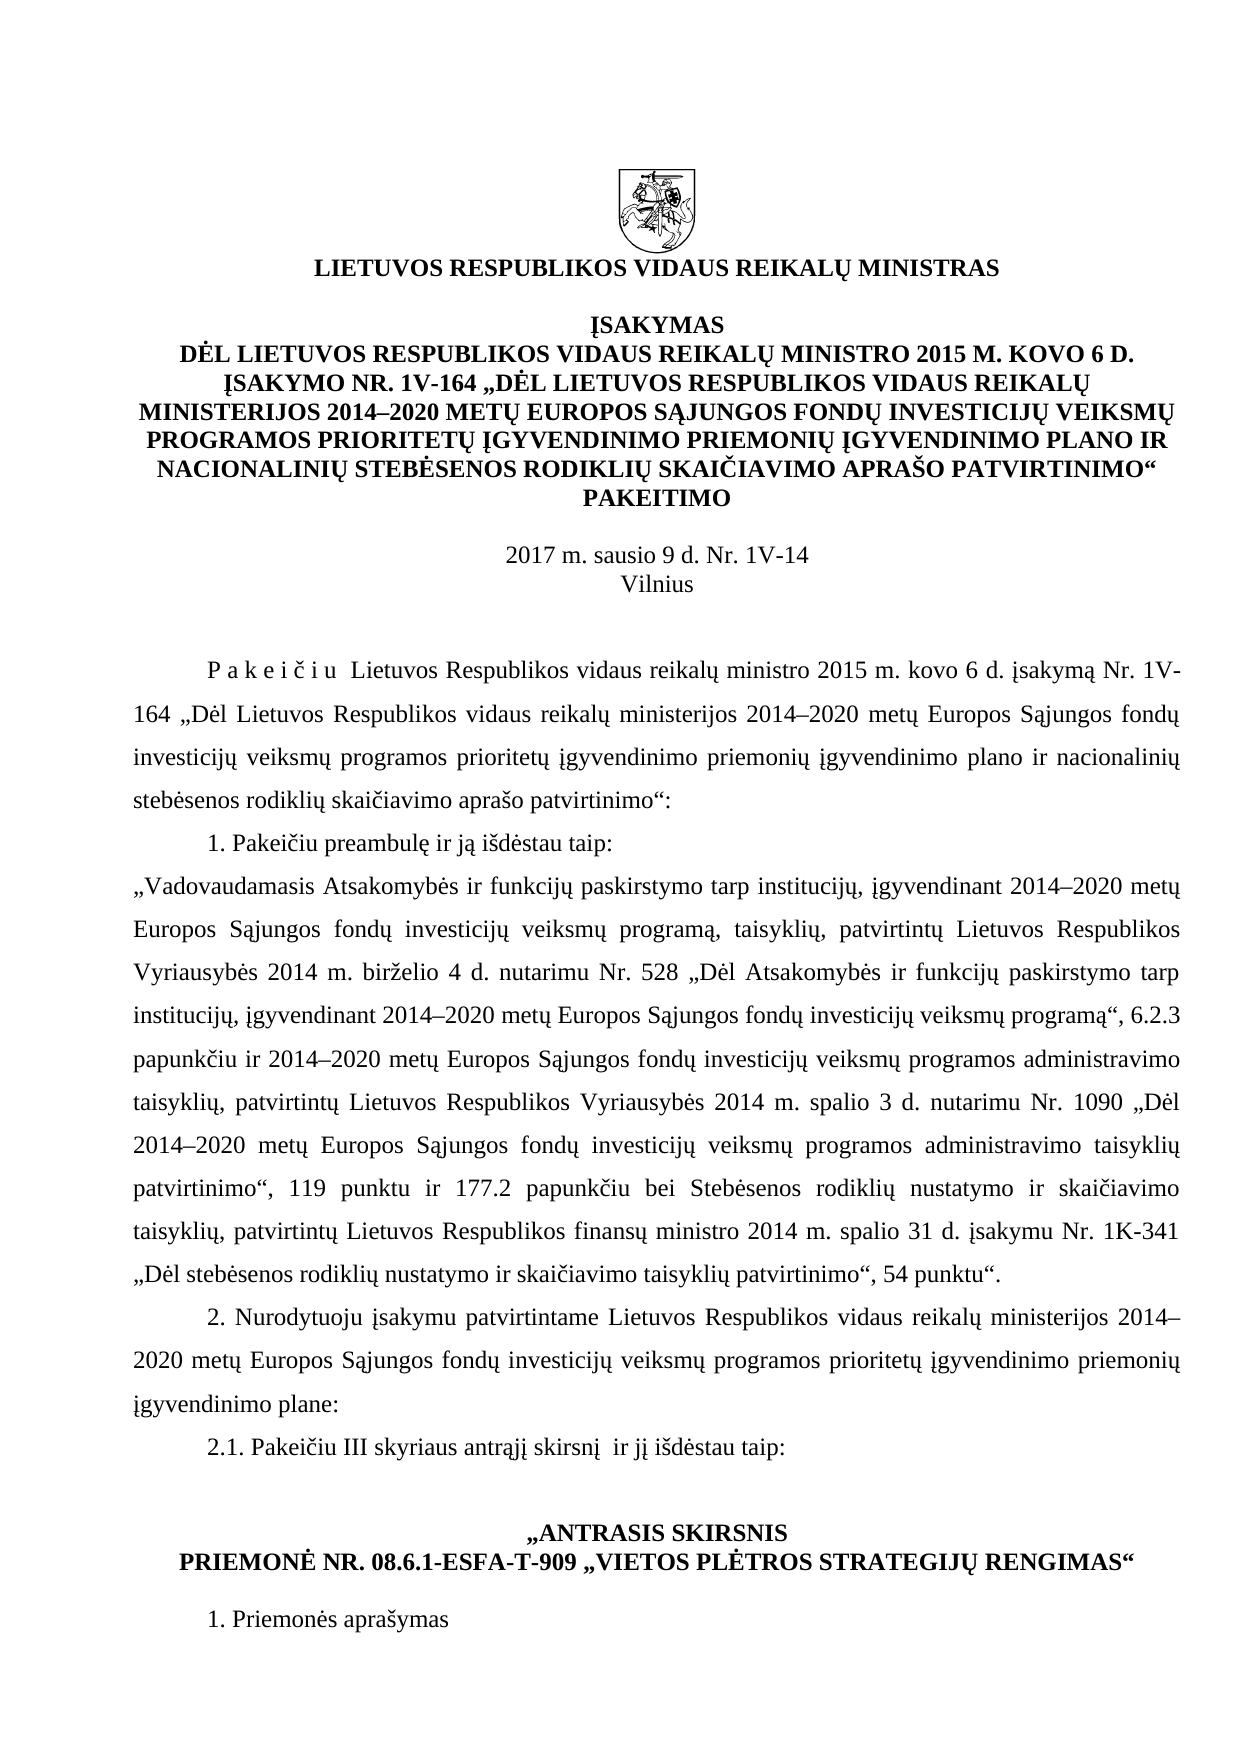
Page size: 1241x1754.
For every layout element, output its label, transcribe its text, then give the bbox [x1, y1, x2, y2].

text 2. Nurodytuoju įsakymu patvirtintame Lietuvos Respublikos vidaus reikalų ministerijos 2014–2020 metų Europos Sąjungos fondų investicijų veiksmų programos prioritetų įgyvendinimo priemonių įgyvendinimo plane: [133, 1302, 1181, 1417]
text 1. Pakeičiu preambulę ir ją išdėstau taip: [133, 828, 1181, 857]
text „ANTRASIS SKIRSNIS [133, 1518, 1181, 1547]
text ĮSAKYMAS [133, 311, 1181, 339]
text 2017 m. sausio 9 d. Nr. 1V-14 [133, 541, 1181, 569]
text DĖL LIETUVOS RESPUBLIKOS VIDAUS REIKALŲ MINISTRO 2015 M. KOVO 6 D. ĮSAKYMO NR. 1V-164 „DĖL LIETUVOS RESPUBLIKOS VIDAUS REIKALŲ MINISTERIJOS 2014–2020 METŲ EUROPOS SĄJUNGOS FONDŲ INVESTICIJŲ VEIKSMŲ PROGRAMOS PRIORITETŲ ĮGYVENDINIMO PRIEMONIŲ ĮGYVENDINIMO PLANO IR NACIONALINIŲ STEBĖSENOS RODIKLIŲ SKAIČIAVIMO APRAŠO PATVIRTINIMO“ PAKEITIMO [133, 339, 1181, 512]
text „Vadovaudamasis Atsakomybės ir funkcijų paskirstymo tarp institucijų, įgyvendinant 2014–2020 metų Europos Sąjungos fondų investicijų veiksmų programą, taisyklių, patvirtintų Lietuvos Respublikos Vyriausybės 2014 m. birželio 4 d. nutarimu Nr. 528 „Dėl Atsakomybės ir funkcijų paskirstymo tarp institucijų, įgyvendinant 2014–2020 metų Europos Sąjungos fondų investicijų veiksmų programą“, 6.2.3 papunkčiu ir 2014–2020 metų Europos Sąjungos fondų investicijų veiksmų programos administravimo taisyklių, patvirtintų Lietuvos Respublikos Vyriausybės 2014 m. spalio 3 d. nutarimu Nr. 1090 „Dėl 2014–2020 metų Europos Sąjungos fondų investicijų veiksmų programos administravimo taisyklių patvirtinimo“, 119 punktu ir 177.2 papunkčiu bei Stebėsenos rodiklių nustatymo ir skaičiavimo taisyklių, patvirtintų Lietuvos Respublikos finansų ministro 2014 m. spalio 31 d. įsakymu Nr. 1K-341 „Dėl stebėsenos rodiklių nustatymo ir skaičiavimo taisyklių patvirtinimo“, 54 punktu“. [133, 871, 1181, 1288]
text 1. Priemonės aprašymas [133, 1604, 1181, 1633]
text LIETUVOS RESPUBLIKOS VIDAUS REIKALŲ MINISTRAS [133, 253, 1181, 282]
text Vilnius [133, 569, 1181, 598]
text PRIEMONĖ NR. 08.6.1-ESFA-T-909 „VIETOS PLĖTROS STRATEGIJŲ RENGIMAS“ [133, 1547, 1181, 1576]
text 2.1. Pakeičiu III skyriaus antrąjį skirsnį ir jį išdėstau taip: [133, 1432, 1181, 1461]
text Pakeičiu Lietuvos Respublikos vidaus reikalų ministro 2015 m. kovo 6 d. įsakymą Nr. 1V-164 „Dėl Lietuvos Respublikos vidaus reikalų ministerijos 2014–2020 metų Europos Sąjungos fondų investicijų veiksmų programos prioritetų įgyvendinimo priemonių įgyvendinimo plano ir nacionalinių stebėsenos rodiklių skaičiavimo aprašo patvirtinimo“: [133, 656, 1181, 814]
